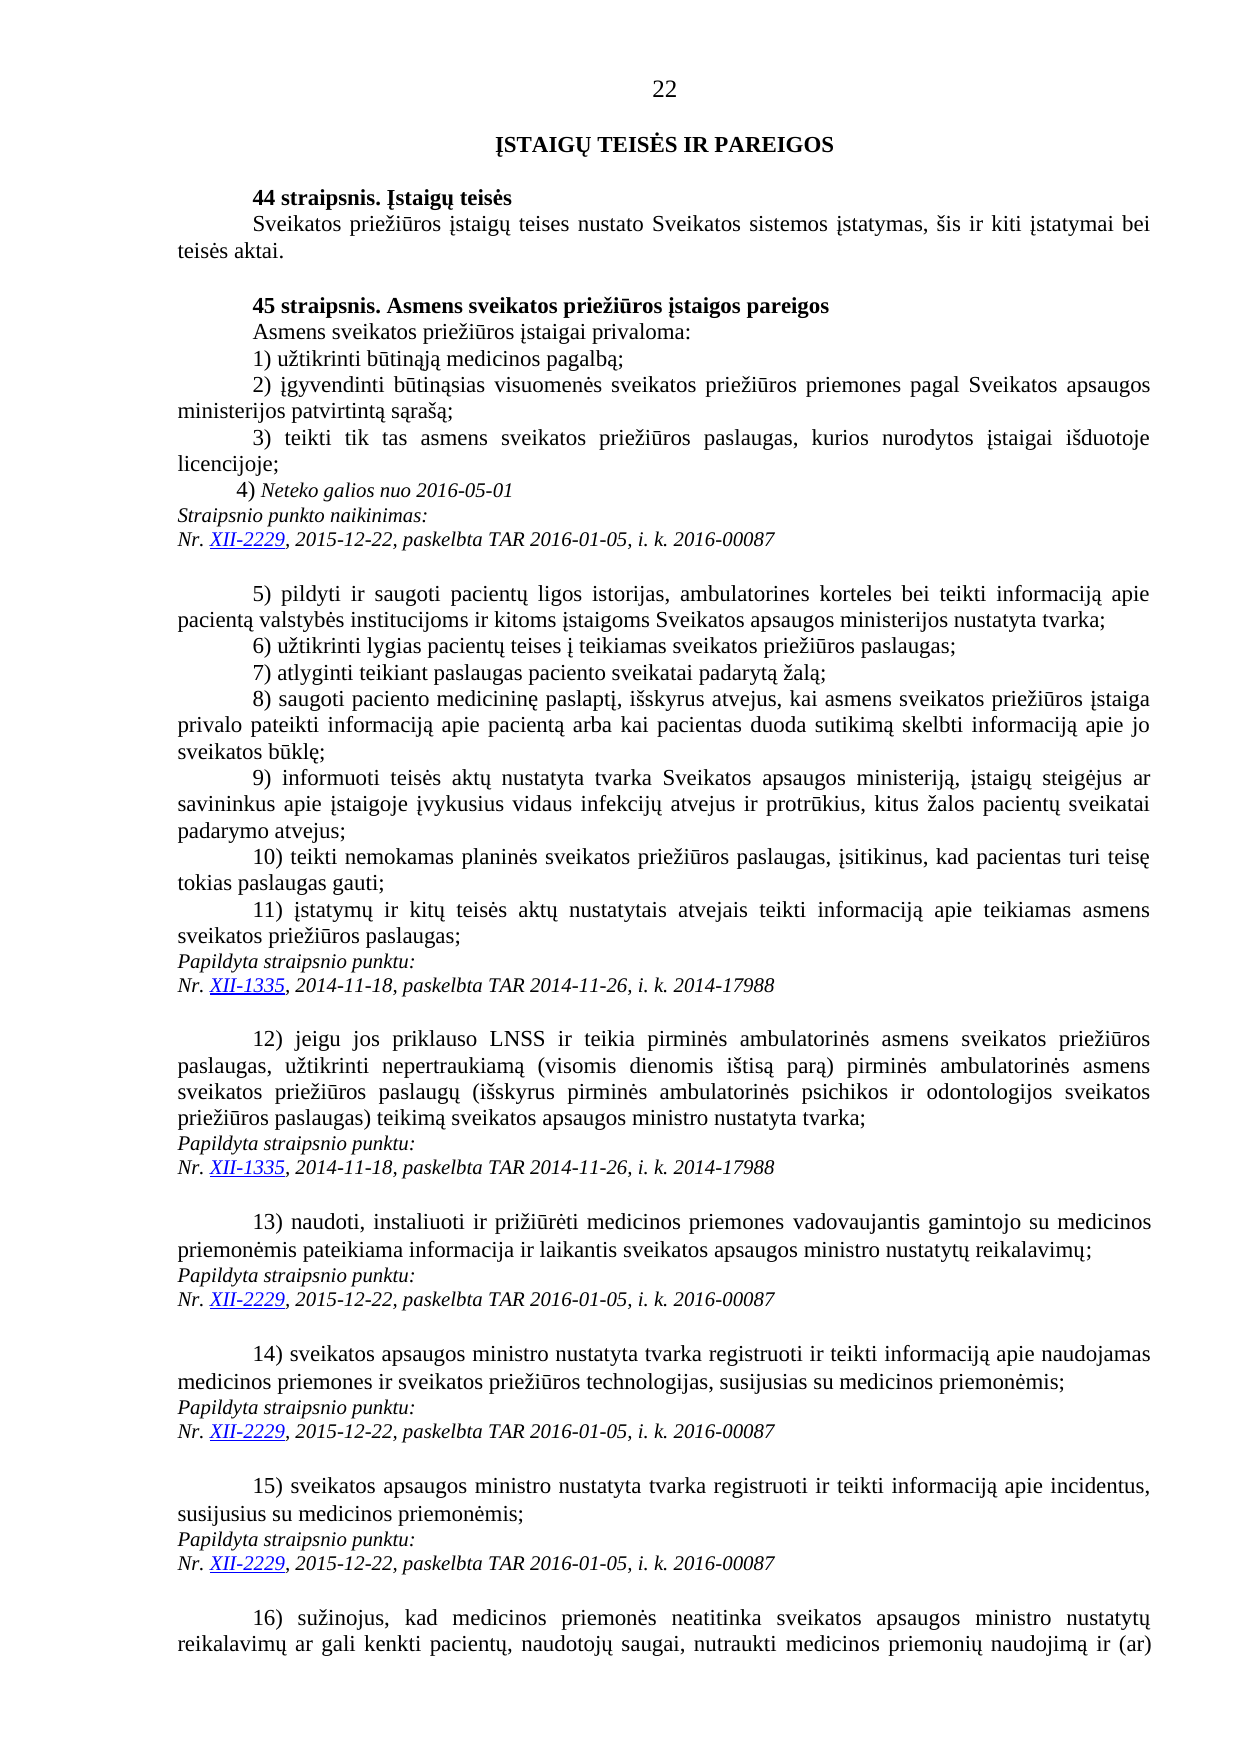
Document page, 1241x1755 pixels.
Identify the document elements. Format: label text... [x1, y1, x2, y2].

text 10) teikti nemokamas planinės sveikatos priežiūros paslaugas, įsitikinus, kad pacientas turi teisę tokias paslaugas gauti; [177, 843, 1152, 896]
text 5) pildyti ir saugoti pacientų ligos istorijas, ambulatorines korteles bei teikti informaciją apie pacientą valstybės institucijoms ir kitoms įstaigoms Sveikatos apsaugos ministerijos nustatyta tvarka; [177, 579, 1152, 632]
text 12) jeigu jos priklauso LNSS ir teikia pirminės ambulatorinės asmens sveikatos priežiūros paslaugas, užtikrinti nepertraukiamą (visomis dienomis ištisą parą) pirminės ambulatorinės asmens sveikatos priežiūros paslaugų (išskyrus pirminės ambulatorinės psichikos ir odontologijos sveikatos priežiūros paslaugas) teikimą sveikatos apsaugos ministro nustatyta tvarka; [177, 1025, 1152, 1131]
text 4) Neteko galios nuo 2016-05-01 [177, 476, 1152, 503]
text Papildyta straipsnio punktu: [177, 1263, 1152, 1287]
text 8) saugoti paciento medicininę paslaptį, išskyrus atvejus, kai asmens sveikatos priežiūros įstaiga privalo pateikti informaciją apie pacientą arba kai pacientas duoda sutikimą skelbti informaciją apie jo sveikatos būklę; [177, 685, 1152, 764]
text Sveikatos priežiūros įstaigų teises nustato Sveikatos sistemos įstatymas, šis ir kiti įstatymai bei teisės aktai. [177, 210, 1152, 263]
text 45 straipsnis. Asmens sveikatos priežiūros įstaigos pareigos [177, 292, 1152, 318]
text Papildyta straipsnio punktu: [177, 1527, 1152, 1551]
text Įstaigų teisės ir pareigos [177, 131, 1152, 158]
text 13) naudoti, instaliuoti ir prižiūrėti medicinos priemones vadovaujantis gamintojo su medicinos priemonėmis pateikiama informacija ir laikantis sveikatos apsaugos ministro nustatytų reikalavimų; [177, 1208, 1152, 1263]
text 2) įgyvendinti būtinąsias visuomenės sveikatos priežiūros priemones pagal Sveikatos apsaugos ministerijos patvirtintą sąrašą; [177, 371, 1152, 424]
text Papildyta straipsnio punktu: [177, 1131, 1152, 1155]
text 9) informuoti teisės aktų nustatyta tvarka Sveikatos apsaugos ministeriją, įstaigų steigėjus ar savininkus apie įstaigoje įvykusius vidaus infekcijų atvejus ir protrūkius, kitus žalos pacientų sveikatai padarymo atvejus; [177, 764, 1152, 843]
text 1) užtikrinti būtinąją medicinos pagalbą; [177, 344, 1152, 371]
text 7) atlyginti teikiant paslaugas paciento sveikatai padarytą žalą; [177, 659, 1152, 685]
text 14) sveikatos apsaugos ministro nustatyta tvarka registruoti ir teikti informaciją apie naudojamas medicinos priemones ir sveikatos priežiūros technologijas, susijusias su medicinos priemonėmis; [177, 1340, 1152, 1395]
text Asmens sveikatos priežiūros įstaigai privaloma: [177, 318, 1152, 344]
text 6) užtikrinti lygias pacientų teises į teikiamas sveikatos priežiūros paslaugas; [177, 632, 1152, 659]
text 44 straipsnis. Įstaigų teisės [177, 184, 1152, 210]
text Papildyta straipsnio punktu: [177, 1395, 1152, 1419]
text Nr. XII-1335, 2014-11-18, paskelbta TAR 2014-11-26, i. k. 2014-17988 [177, 973, 1152, 997]
text 11) įstatymų ir kitų teisės aktų nustatytais atvejais teikti informaciją apie teikiamas asmens sveikatos priežiūros paslaugas; [177, 896, 1152, 948]
text Nr. XII-2229, 2015-12-22, paskelbta TAR 2016-01-05, i. k. 2016-00087 [177, 1287, 1152, 1311]
text Straipsnio punkto naikinimas: [177, 503, 1152, 527]
text 3) teikti tik tas asmens sveikatos priežiūros paslaugas, kurios nurodytos įstaigai išduotoje licencijoje; [177, 424, 1152, 476]
text Papildyta straipsnio punktu: [177, 948, 1152, 973]
text 16) sužinojus, kad medicinos priemonės neatitinka sveikatos apsaugos ministro nustatytų reikalavimų ar gali kenkti pacientų, naudotojų saugai, nutraukti medicinos priemonių naudojimą ir (ar) [177, 1604, 1152, 1656]
text Nr. XII-2229, 2015-12-22, paskelbta TAR 2016-01-05, i. k. 2016-00087 [177, 1551, 1152, 1575]
text 15) sveikatos apsaugos ministro nustatyta tvarka registruoti ir teikti informaciją apie incidentus, susijusius su medicinos priemonėmis; [177, 1472, 1152, 1527]
text Nr. XII-2229, 2015-12-22, paskelbta TAR 2016-01-05, i. k. 2016-00087 [177, 527, 1152, 551]
text Nr. XII-1335, 2014-11-18, paskelbta TAR 2014-11-26, i. k. 2014-17988 [177, 1155, 1152, 1179]
text Nr. XII-2229, 2015-12-22, paskelbta TAR 2016-01-05, i. k. 2016-00087 [177, 1419, 1152, 1443]
